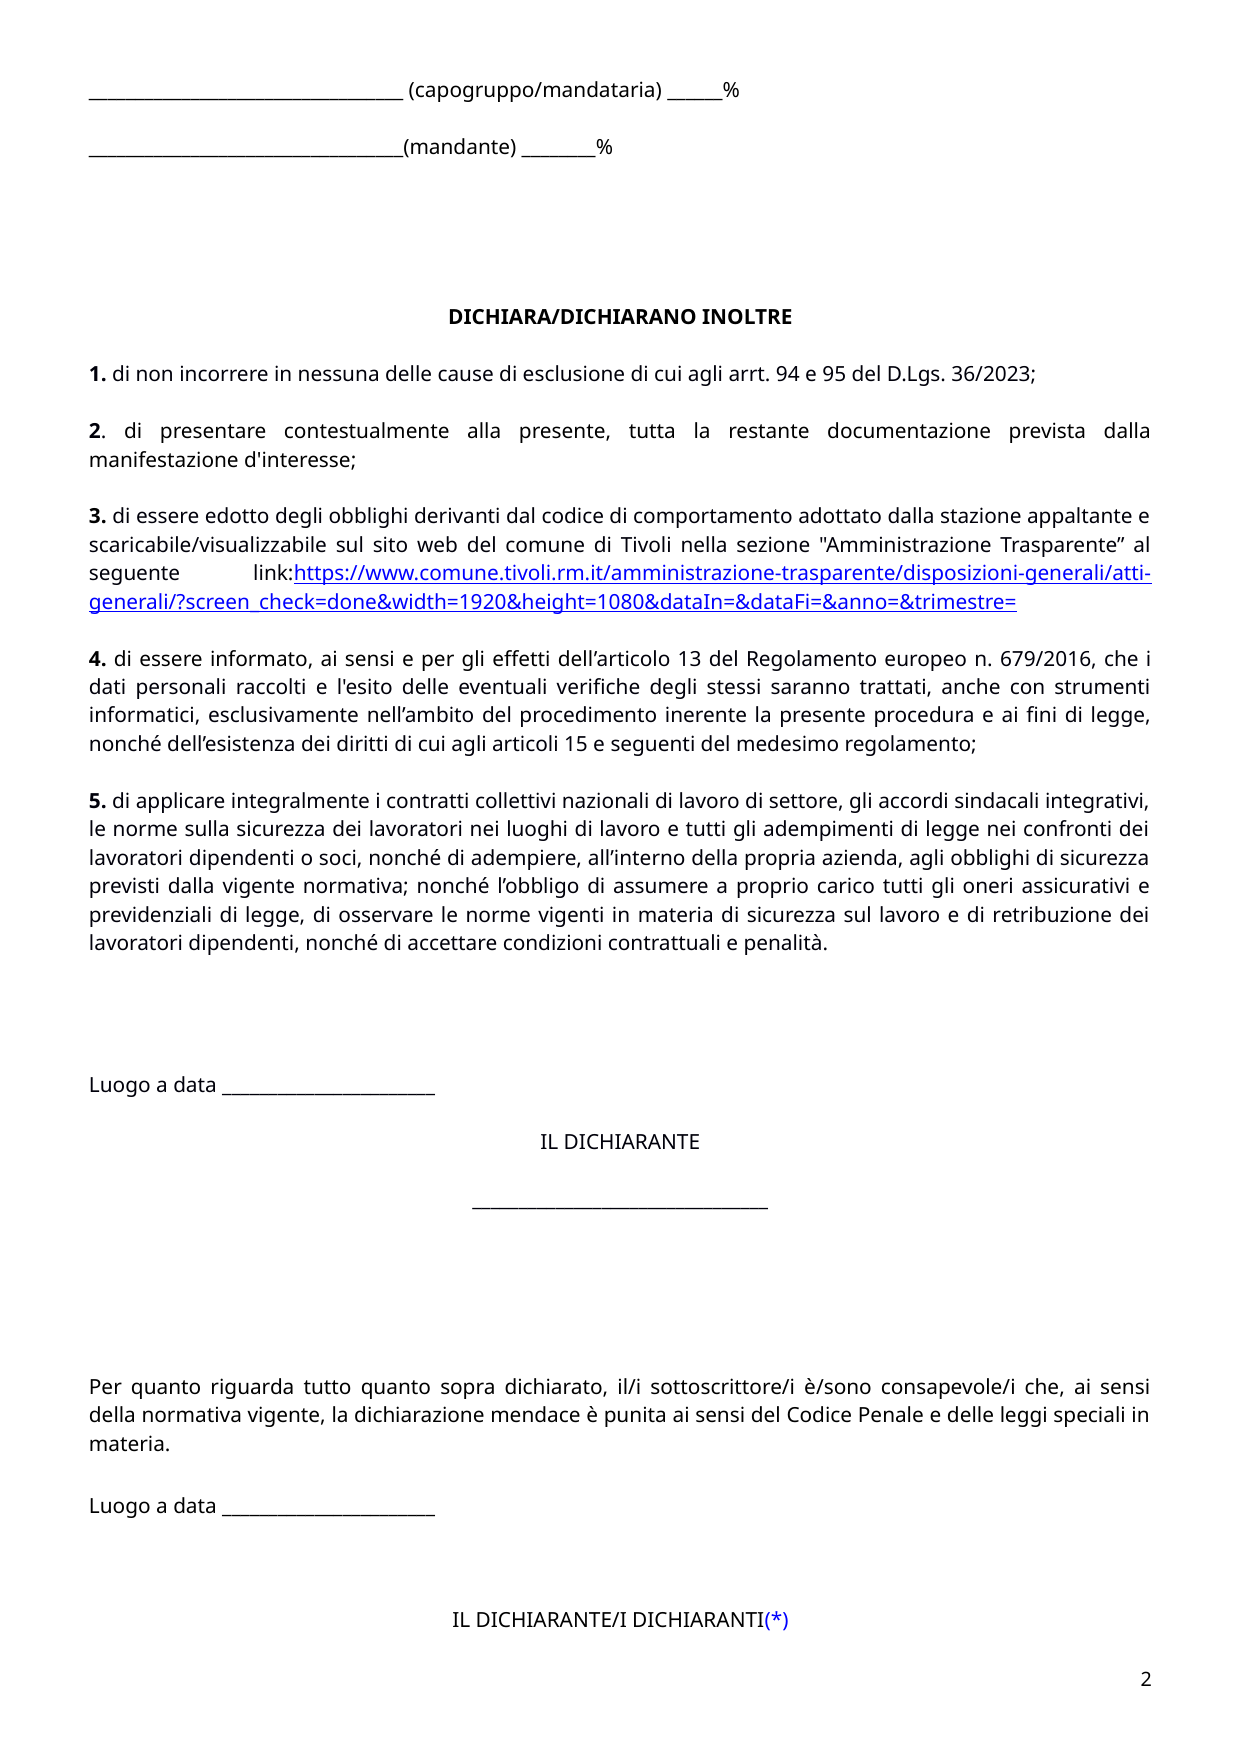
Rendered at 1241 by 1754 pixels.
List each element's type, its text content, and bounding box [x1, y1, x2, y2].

text 5. di applicare integralmente i contratti collettivi nazionali di lavoro di settore, gli accordi sindacali integrativi, le norme sulla sicurezza dei lavoratori nei luoghi di lavoro e tutti gli adempimenti di legge nei confronti dei lavoratori dipendenti o soci, nonché di adempiere, all’interno della propria azienda, agli obblighi di sicurezza previsti dalla vigente normativa; nonché l’obbligo di assumere a proprio carico tutti gli oneri assicurativi e previdenziali di legge, di osservare le norme vigenti in materia di sicurezza sul lavoro e di retribuzione dei lavoratori dipendenti, nonché di accettare condizioni contrattuali e penalità. [89, 786, 1152, 957]
text Per quanto riguarda tutto quanto sopra dichiarato, il/i sottoscrittore/i è/sono consapevole/i che, ai sensi della normativa vigente, la dichiarazione mendace è punita ai sensi del Codice Penale e delle leggi speciali in materia. [89, 1372, 1152, 1457]
text __________________________________(mandante) ________% [89, 132, 1152, 160]
text 3. di essere edotto degli obblighi derivanti dal codice di comportamento adottato dalla stazione appaltante e scaricabile/visualizzabile sul sito web del comune di Tivoli nella sezione "Amministrazione Trasparente” al seguente link:https://www.comune.tivoli.rm.it/amministrazione-trasparente/disposizioni-generali/atti-generali/?screen_check=done&width=1920&height=1080&dataIn=&dataFi=&anno=&trimestre= [89, 502, 1152, 615]
text 4. di essere informato, ai sensi e per gli effetti dell’articolo 13 del Regolamento europeo n. 679/2016, che i dati personali raccolti e l'esito delle eventuali verifiche degli stessi saranno trattati, anche con strumenti informatici, esclusivamente nell’ambito del procedimento inerente la presente procedura e ai fini di legge, nonché dell’esistenza dei diritti di cui agli articoli 15 e seguenti del medesimo regolamento; [89, 644, 1152, 757]
text ________________________________ [89, 1184, 1152, 1212]
text 2. di presentare contestualmente alla presente, tutta la restante documentazione prevista dalla manifestazione d'interesse; [89, 416, 1152, 473]
text 1. di non incorrere in nessuna delle cause di esclusione di cui agli arrt. 94 e 95 del D.Lgs. 36/2023; [89, 359, 1152, 388]
text Luogo a data _______________________ [89, 1070, 1152, 1099]
text IL DICHIARANTE [89, 1127, 1152, 1156]
text IL DICHIARANTE/I DICHIARANTI(*) [89, 1605, 1152, 1633]
text __________________________________ (capogruppo/mandataria) ______% [89, 75, 1152, 103]
text Luogo a data _______________________ [89, 1491, 1152, 1520]
text DICHIARA/DICHIARANO INOLTRE [89, 302, 1152, 331]
